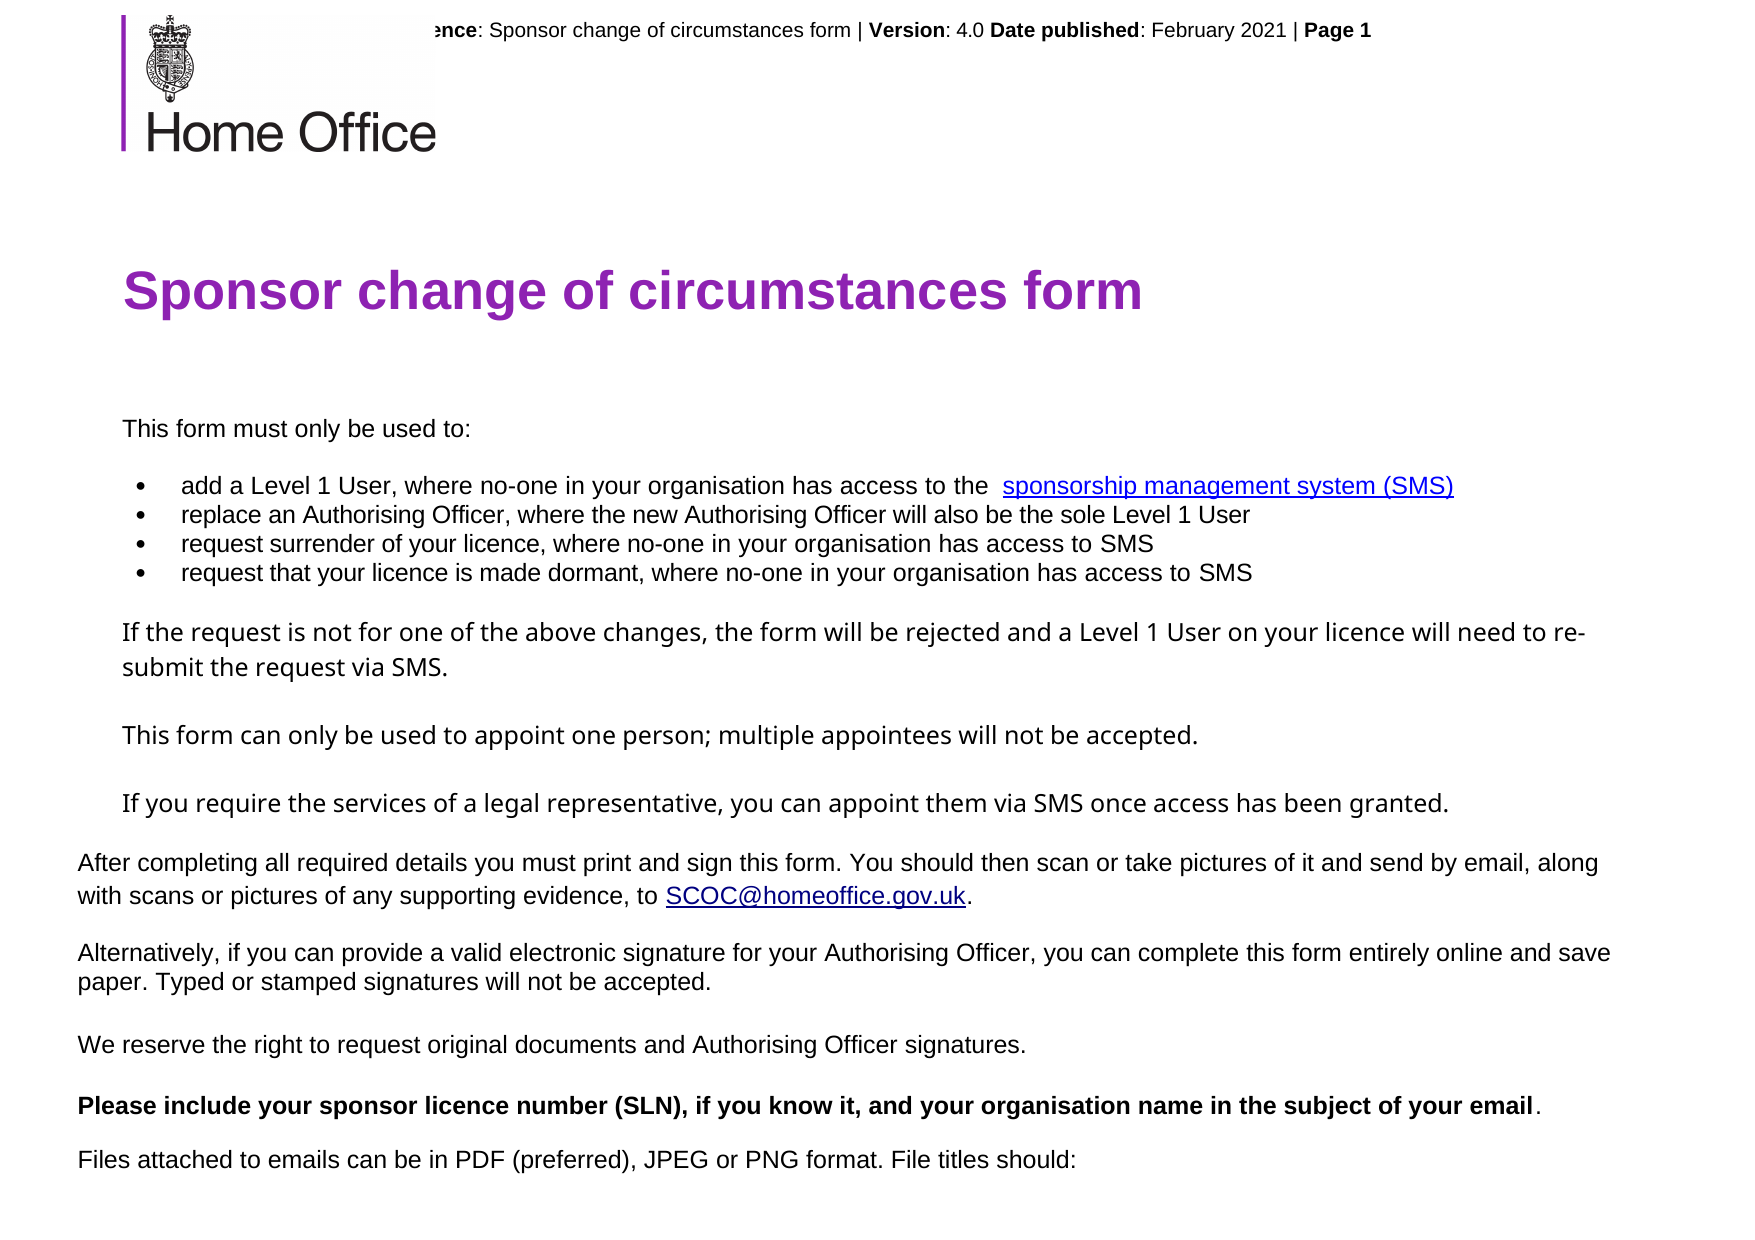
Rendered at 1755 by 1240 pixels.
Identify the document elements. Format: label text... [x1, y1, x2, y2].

text If you require the services of a legal representative, you can appoint them via SMS once access has been granted. [122, 785, 1657, 819]
list request surrender of your licence, where no-one in your organisation has access to SMS [137, 529, 1657, 558]
text If the request is not for one of the above changes, the form will be rejected and a Level 1 User on your licence will need to re-submit the request via SMS. [122, 615, 1657, 683]
list add a Level 1 User, where no-one in your organisation has access to the sponsorship management system (SMS) [137, 471, 1657, 500]
text Sponsor change of circumstances form [122, 259, 1657, 321]
text This form must only be used to: [122, 414, 1657, 443]
text We reserve the right to request original documents and Authorising Officer signatures. [77, 1030, 1643, 1059]
text After completing all required details you must print and sign this form. You should then scan or take pictures of it and send by email, along with scans or pictures of any supporting evidence, to SCOC@homeoffice.gov.uk. [77, 848, 1628, 910]
list replace an Authorising Officer, where the new Authorising Officer will also be the sole Level 1 User [137, 500, 1657, 529]
list request that your licence is made dormant, where no-one in your organisation has access to SMS [137, 558, 1657, 586]
text This form can only be used to appoint one person; multiple appointees will not be accepted. [122, 717, 1657, 751]
text Files attached to emails can be in PDF (preferred), JPEG or PNG format. File titles should: [77, 1145, 1702, 1173]
text Alternatively, if you can provide a valid electronic signature for your Authorising Officer, you can complete this form entirely online and save paper. Typed or stamped signatures will not be accepted. [77, 938, 1643, 996]
text Please include your sponsor licence number (SLN), if you know it, and your organisation name in the subject of your email. [77, 1091, 1702, 1120]
